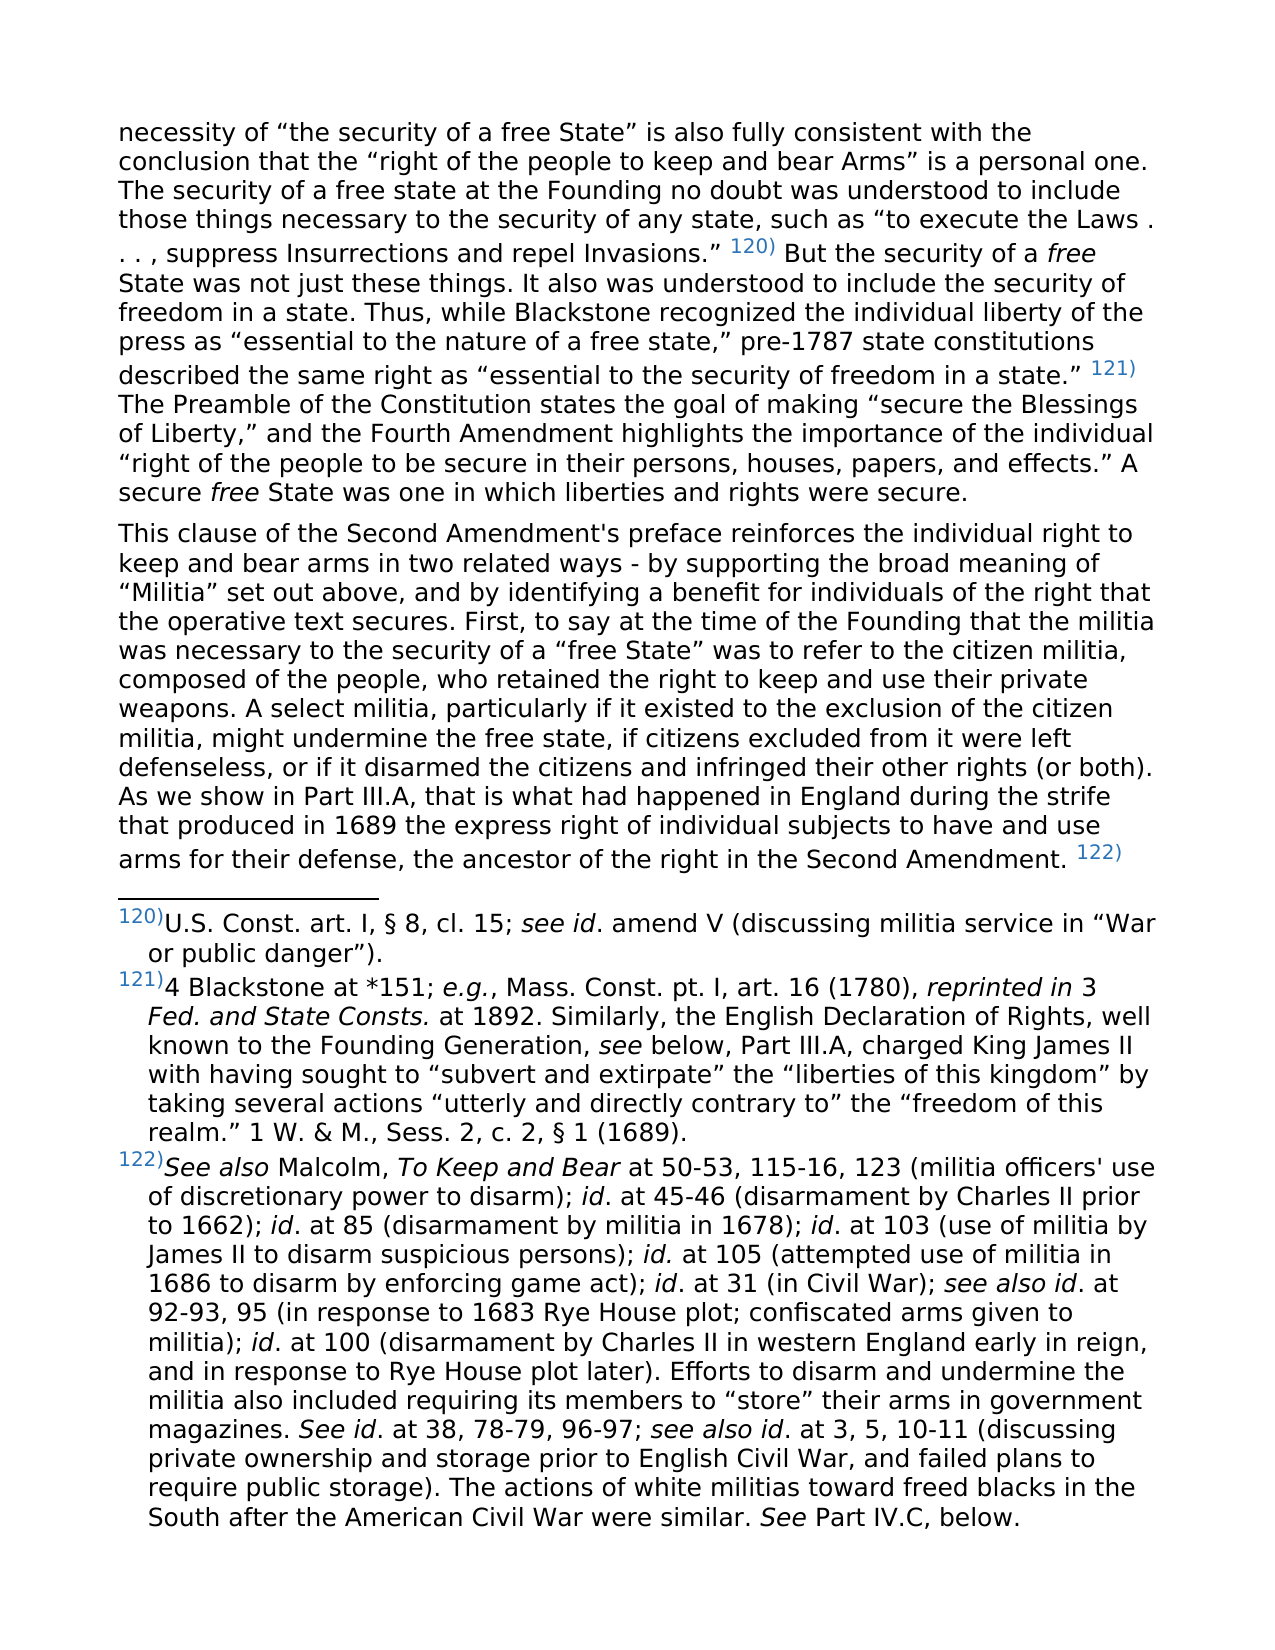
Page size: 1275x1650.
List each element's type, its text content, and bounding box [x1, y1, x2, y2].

text 4 Blackstone at *151; e.g., Mass. Const. pt. I, art. 16 (1780), reprinted in 3 Fed. and State Consts. at 1892. Similarly, the English Declaration of Rights, well known to the Founding Generation, see below, Part III.A, charged King James II with having sought to “subvert and extirpate” the “liberties of this kingdom” by taking several actions “utterly and directly contrary to” the “freedom of this realm.” 1 W. & M., Sess. 2, c. 2, § 1 (1689). [118, 968, 1157, 1148]
text U.S. Const. art. I, § 8, cl. 15; see id. amend V (discussing militia service in “War or public danger”). [118, 905, 1157, 968]
text See also Malcolm, To Keep and Bear at 50-53, 115-16, 123 (militia officers' use of discretionary power to disarm); id. at 45-46 (disarmament by Charles II prior to 1662); id. at 85 (disarmament by militia in 1678); id. at 103 (use of militia by James II to disarm suspicious persons); id. at 105 (attempted use of militia in 1686 to disarm by enforcing game act); id. at 31 (in Civil War); see also id. at 92-93, 95 (in response to 1683 Rye House plot; confiscated arms given to militia); id. at 100 (disarmament by Charles II in western England early in reign, and in response to Rye House plot later). Efforts to disarm and undermine the militia also included requiring its members to “store” their arms in government magazines. See id. at 38, 78-79, 96-97; see also id. at 3, 5, 10-11 (discussing private ownership and storage prior to English Civil War, and failed plans to require public storage). The actions of white militias toward freed blacks in the South after the American Civil War were similar. See Part IV.C, below. [118, 1148, 1157, 1532]
text necessity of “the security of a free State” is also fully consistent with the conclusion that the “right of the people to keep and bear Arms” is a personal one. The security of a free state at the Founding no doubt was understood to include those things necessary to the security of any state, such as “to execute the Laws . . . , suppress Insurrections and repel Invasions.” But the security of a free State was not just these things. It also was understood to include the security of freedom in a state. Thus, while Blackstone recognized the individual liberty of the press as “essential to the nature of a free state,” pre-1787 state constitutions described the same right as “essential to the security of freedom in a state.” The Preamble of the Constitution states the goal of making “secure the Blessings of Liberty,” and the Fourth Amendment highlights the importance of the individual “right of the people to be secure in their persons, houses, papers, and effects.” A secure free State was one in which liberties and rights were secure. [118, 118, 1157, 507]
text This clause of the Second Amendment's preface reinforces the individual right to keep and bear arms in two related ways - by supporting the broad meaning of “Militia” set out above, and by identifying a benefit for individuals of the right that the operative text secures. First, to say at the time of the Founding that the militia was necessary to the security of a “free State” was to refer to the citizen militia, composed of the people, who retained the right to keep and use their private weapons. A select militia, particularly if it existed to the exclusion of the citizen militia, might undermine the free state, if citizens excluded from it were left defenseless, or if it disarmed the citizens and infringed their other rights (or both). As we show in Part III.A, that is what had happened in England during the strife that produced in 1689 the express right of individual subjects to have and use arms for their defense, the ancestor of the right in the Second Amendment. Thus the Virginia Declaration of Rights, the only state bill of rights before the adoption of the Second Amendment that expressly tied the militia to the security “of a free State,” also emphasized that the “militia” was “composed of the body of the people.” [118, 519, 1157, 874]
